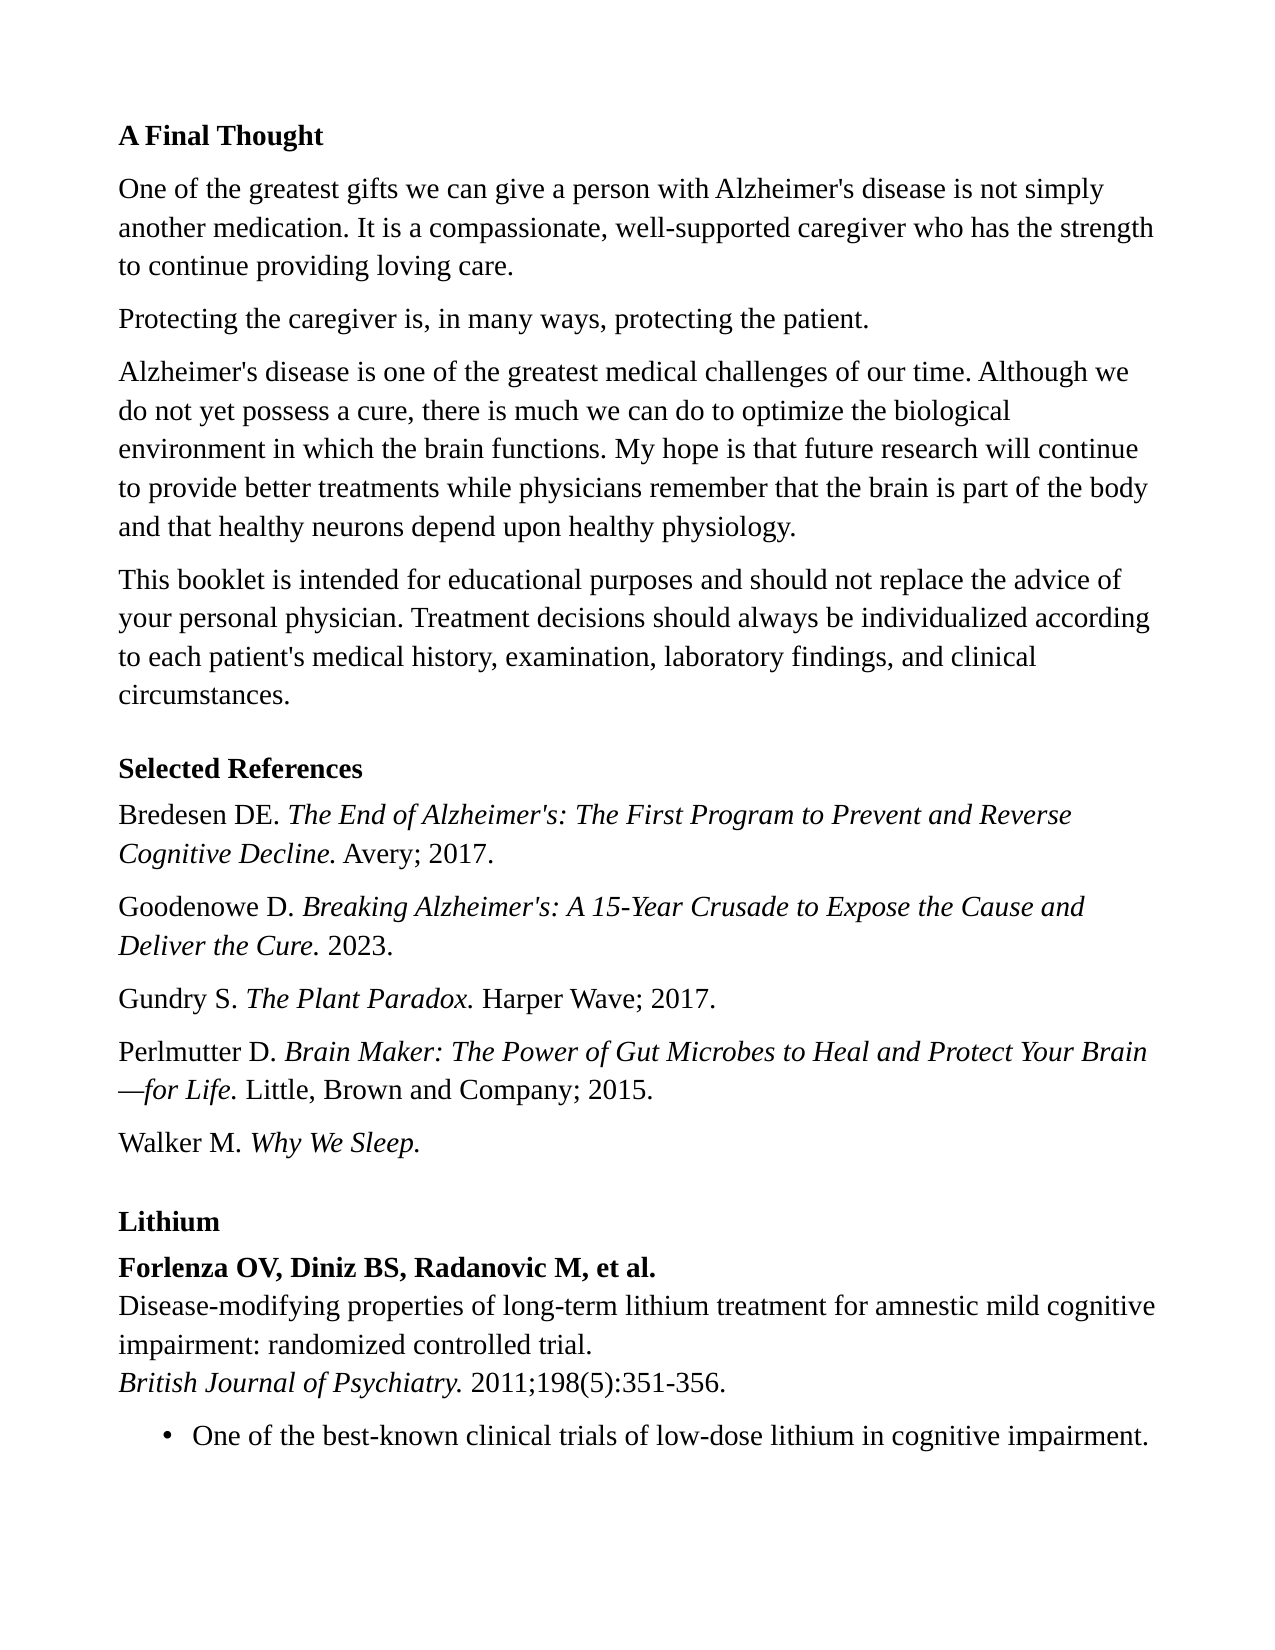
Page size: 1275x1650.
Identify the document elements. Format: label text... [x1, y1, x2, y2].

subtitle Selected References [118, 751, 1157, 785]
subtitle A Final Thought [118, 118, 1157, 152]
text Perlmutter D. Brain Maker: The Power of Gut Microbes to Heal and Protect Your Brain—for Life. Little, Brown and Company; 2015. [118, 1034, 1157, 1106]
list One of the best-known clinical trials of low-dose lithium in cognitive impairment. [162, 1418, 1157, 1452]
text Goodenowe D. Breaking Alzheimer's: A 15-Year Crusade to Expose the Cause and Deliver the Cure. 2023. [118, 889, 1157, 961]
text Forlenza OV, Diniz BS, Radanovic M, et al. Disease-modifying properties of long-term lithium treatment for amnestic mild cognitive impairment: randomized controlled trial. British Journal of Psychiatry. 2011;198(5):351-356. [118, 1250, 1157, 1399]
text Alzheimer's disease is one of the greatest medical challenges of our time. Although we do not yet possess a cure, there is much we can do to optimize the biological environment in which the brain functions. My hope is that future research will continue to provide better treatments while physicians remember that the brain is part of the body and that healthy neurons depend upon healthy physiology. [118, 354, 1157, 542]
text One of the greatest gifts we can give a person with Alzheimer's disease is not simply another medication. It is a compassionate, well-supported caregiver who has the strength to continue providing loving care. [118, 171, 1157, 282]
text This booklet is intended for educational purposes and should not replace the advice of your personal physician. Treatment decisions should always be individualized according to each patient's medical history, examination, laboratory findings, and clinical circumstances. [118, 562, 1157, 711]
text Gundry S. The Plant Paradox. Harper Wave; 2017. [118, 981, 1157, 1014]
subtitle Lithium [118, 1204, 1157, 1237]
text Protecting the caregiver is, in many ways, protecting the patient. [118, 301, 1157, 335]
text Bredesen DE. The End of Alzheimer's: The First Program to Prevent and Reverse Cognitive Decline. Avery; 2017. [118, 797, 1157, 869]
text Walker M. Why We Sleep. [118, 1126, 1157, 1159]
